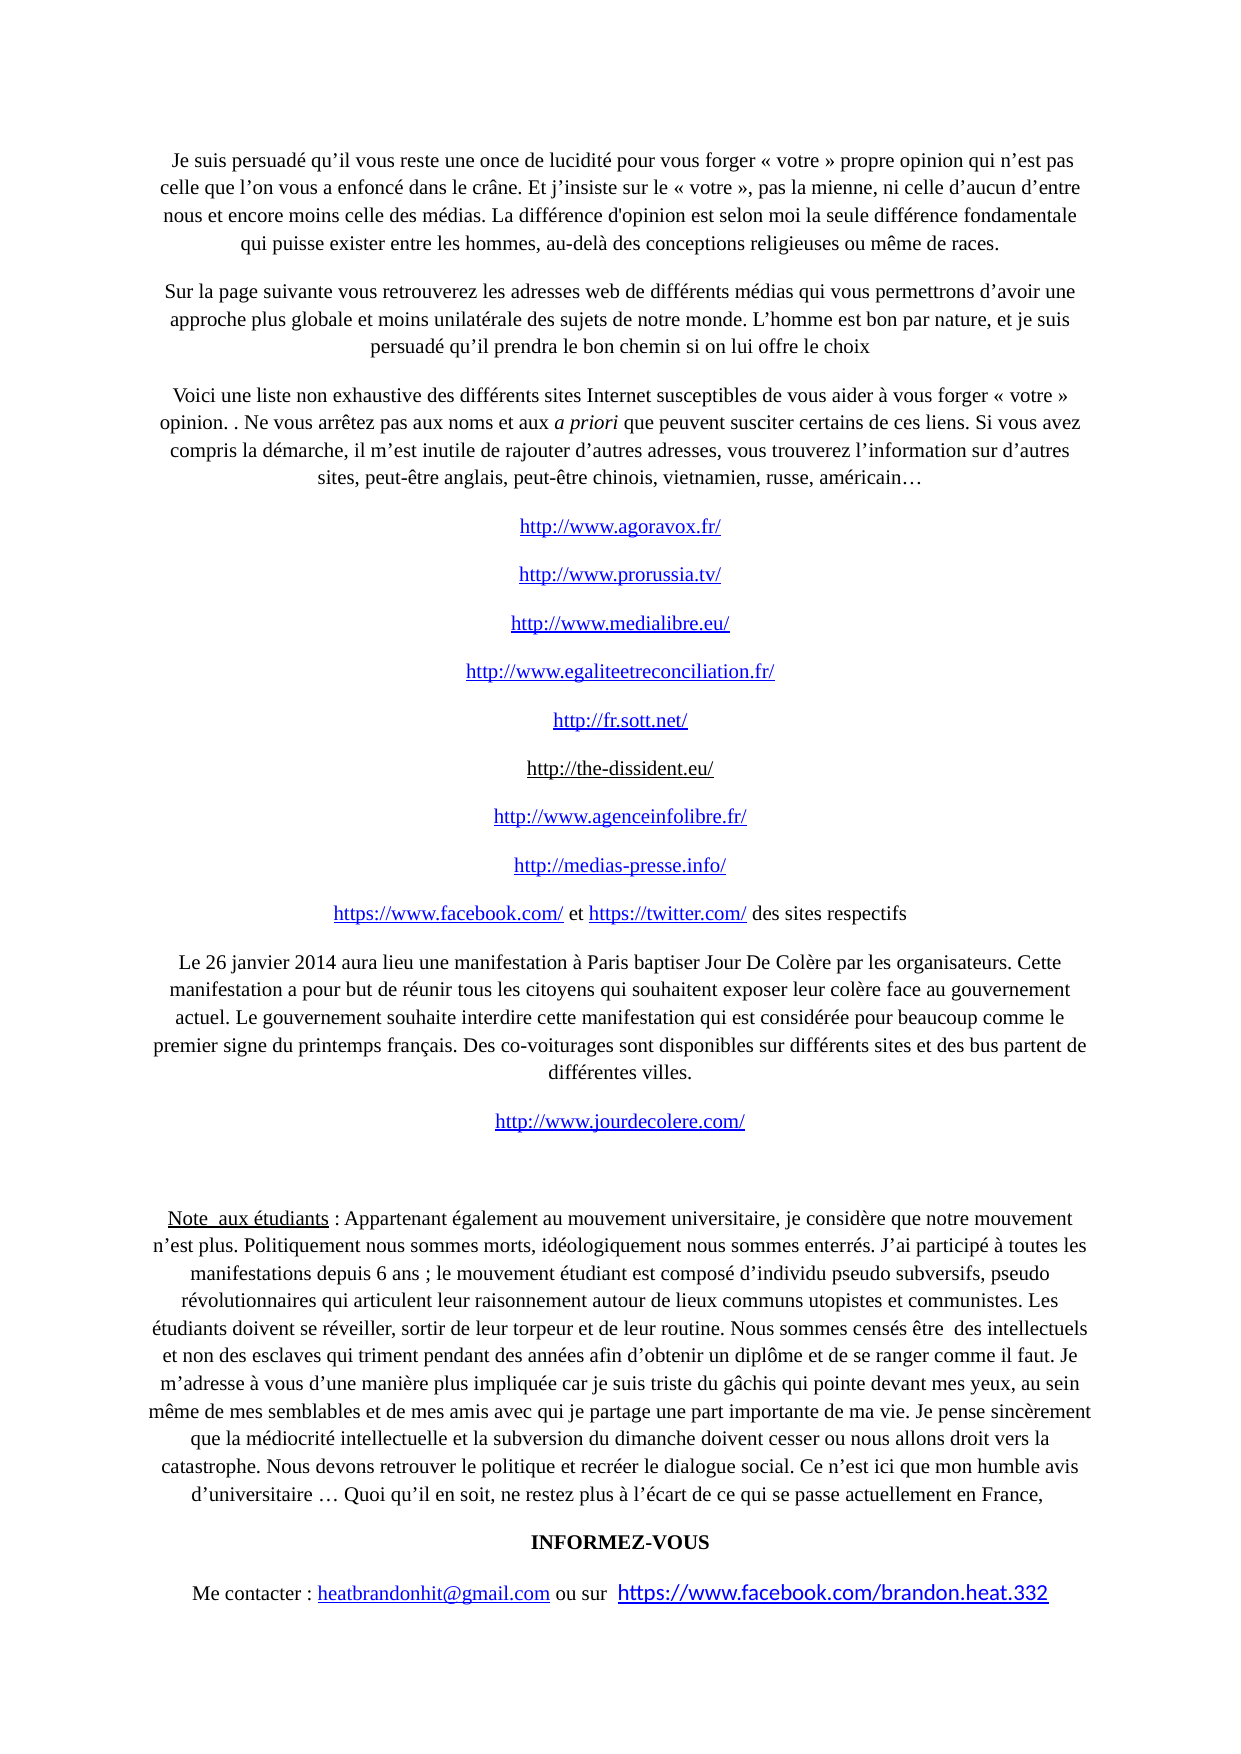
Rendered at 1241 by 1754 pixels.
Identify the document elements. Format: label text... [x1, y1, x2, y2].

text http://www.agenceinfolibre.fr/ [148, 804, 1093, 828]
text http://www.agoravox.fr/ [148, 514, 1093, 538]
text Me contacter : heatbrandonhit@gmail.com ou sur https://www.facebook.com/brandon.heat.332 [148, 1578, 1093, 1606]
text http://fr.sott.net/ [148, 707, 1093, 732]
text http://the-dissident.eu/ [148, 756, 1093, 780]
text Note aux étudiants : Appartenant également au mouvement universitaire, je considère que notre mouvement n’est plus. Politiquement nous sommes morts, idéologiquement nous sommes enterrés. J’ai participé à toutes les manifestations depuis 6 ans ; le mouvement étudiant est composé d’individu pseudo subversifs, pseudo révolutionnaires qui articulent leur raisonnement autour de lieux communs utopistes et communistes. Les étudiants doivent se réveiller, sortir de leur torpeur et de leur routine. Nous sommes censés être des intellectuels et non des esclaves qui triment pendant des années afin d’obtenir un diplôme et de se ranger comme il faut. Je m’adresse à vous d’une manière plus impliquée car je suis triste du gâchis qui pointe devant mes yeux, au sein même de mes semblables et de mes amis avec qui je partage une part importante de ma vie. Je pense sincèrement que la médiocrité intellectuelle et la subversion du dimanche doivent cesser ou nous allons droit vers la catastrophe. Nous devons retrouver le politique et recréer le dialogue social. Ce n’est ici que mon humble avis d’universitaire … Quoi qu’il en soit, ne restez plus à l’écart de ce qui se passe actuellement en France, [148, 1205, 1093, 1506]
text INFORMEZ-VOUS [148, 1530, 1093, 1554]
text https://www.facebook.com/ et https://twitter.com/ des sites respectifs [148, 901, 1093, 925]
text http://www.jourdecolere.com/ [148, 1108, 1093, 1133]
text Je suis persuadé qu’il vous reste une once de lucidité pour vous forger « votre » propre opinion qui n’est pas celle que l’on vous a enfoncé dans le crâne. Et j’insiste sur le « votre », pas la mienne, ni celle d’aucun d’entre nous et encore moins celle des médias. La différence d'opinion est selon moi la seule différence fondamentale qui puisse exister entre les hommes, au-delà des conceptions religieuses ou même de races. [148, 148, 1093, 254]
text http://www.prorussia.tv/ [148, 562, 1093, 586]
text http://medias-presse.info/ [148, 853, 1093, 877]
text http://www.egaliteetreconciliation.fr/ [148, 659, 1093, 683]
text Voici une liste non exhaustive des différents sites Internet susceptibles de vous aider à vous forger « votre » opinion. . Ne vous arrêtez pas aux noms et aux a priori que peuvent susciter certains de ces liens. Si vous avez compris la démarche, il m’est inutile de rajouter d’autres adresses, vous trouverez l’information sur d’autres sites, peut-être anglais, peut-être chinois, vietnamien, russe, américain… [148, 382, 1093, 489]
text http://www.medialibre.eu/ [148, 611, 1093, 635]
text Sur la page suivante vous retrouverez les adresses web de différents médias qui vous permettrons d’avoir une approche plus globale et moins unilatérale des sujets de notre monde. L’homme est bon par nature, et je suis persuadé qu’il prendra le bon chemin si on lui offre le choix [148, 279, 1093, 358]
text Le 26 janvier 2014 aura lieu une manifestation à Paris baptiser Jour De Colère par les organisateurs. Cette manifestation a pour but de réunir tous les citoyens qui souhaitent exposer leur colère face au gouvernement actuel. Le gouvernement souhaite interdire cette manifestation qui est considérée pour beaucoup comme le premier signe du printemps français. Des co-voiturages sont disponibles sur différents sites et des bus partent de différentes villes. [148, 950, 1093, 1084]
